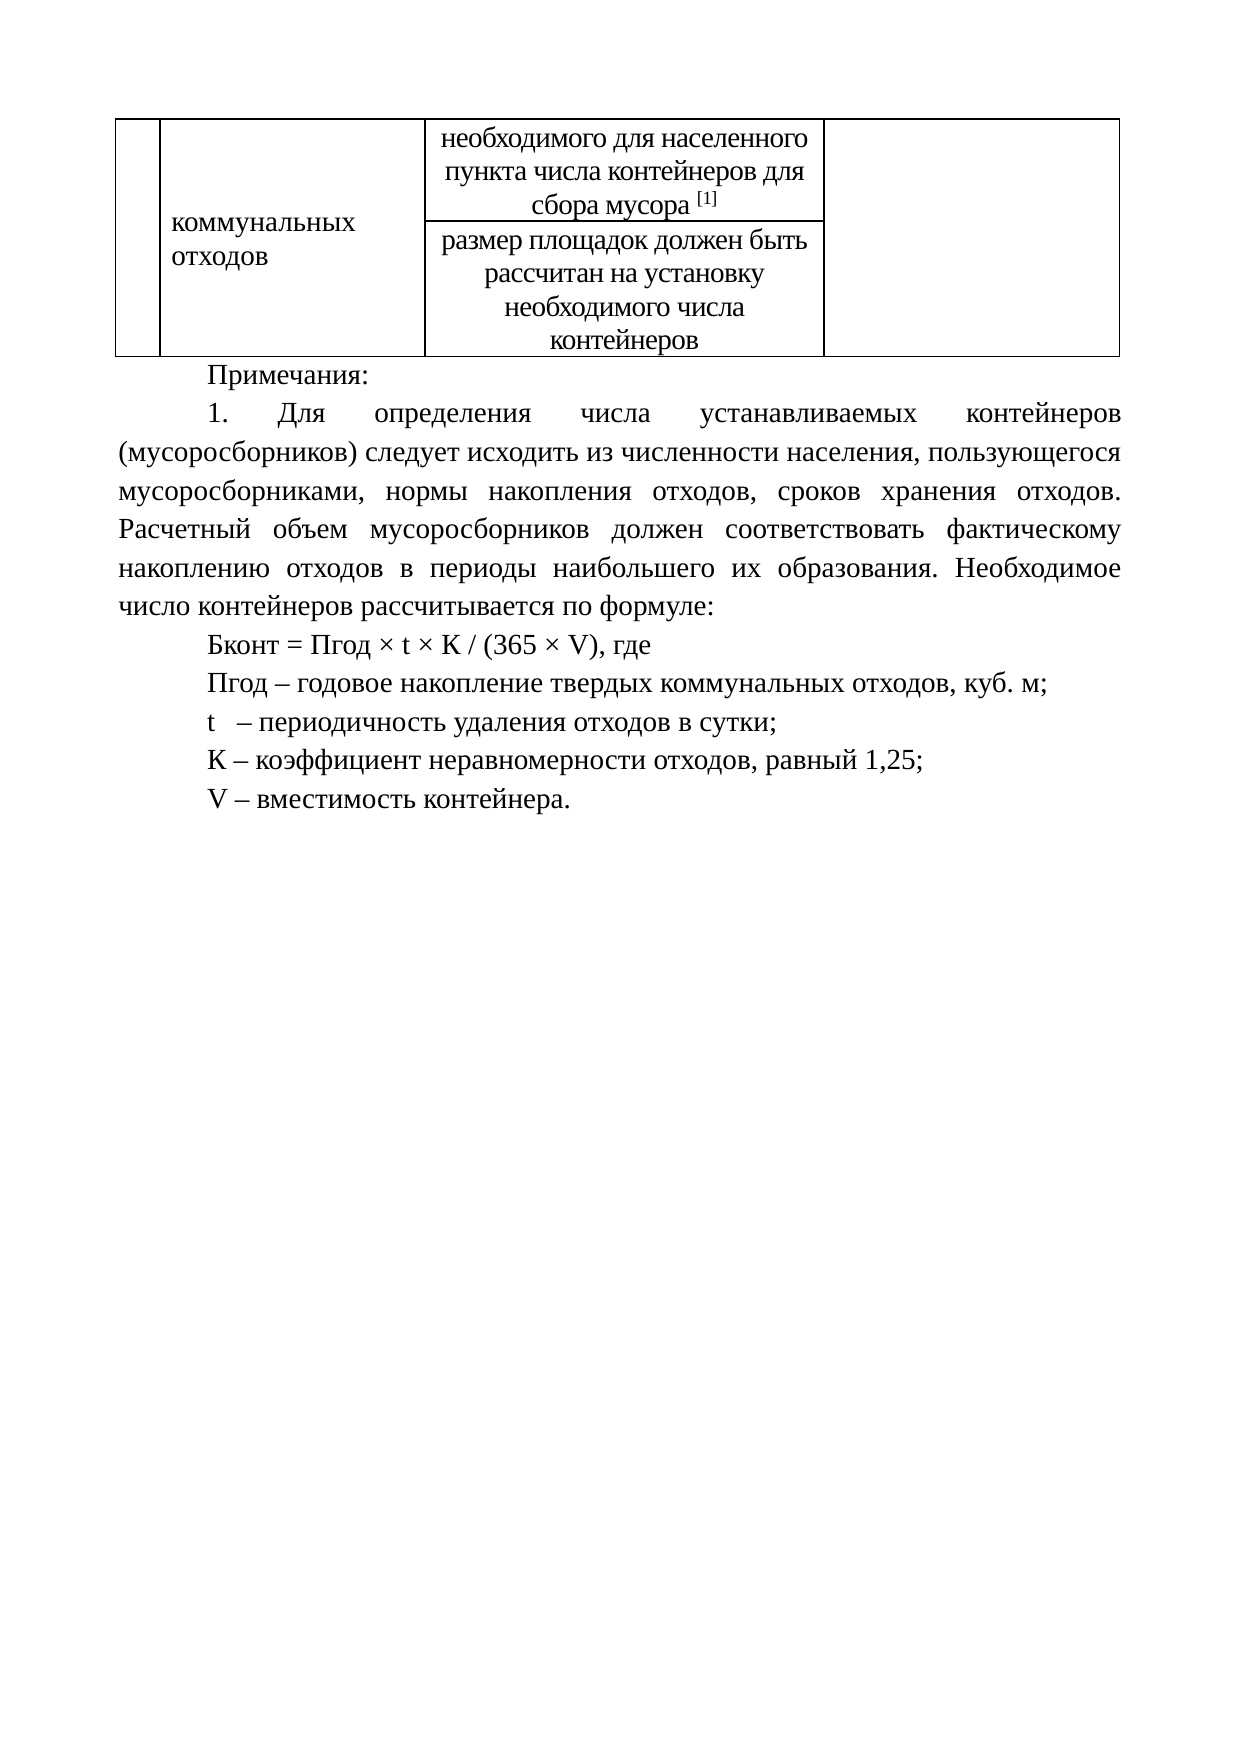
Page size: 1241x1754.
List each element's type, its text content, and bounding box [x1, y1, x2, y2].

text К – коэффициент неравномерности отходов, равный 1,25; [118, 742, 1122, 776]
text Пгод – годовое накопление твердых коммунальных отходов, куб. м; [118, 665, 1122, 699]
table_cell [825, 120, 1119, 356]
text Бконт = Пгод × t × К / (365 × V), где [118, 627, 1122, 660]
text V – вместимость контейнера. [118, 781, 1122, 814]
table_cell [116, 120, 159, 356]
table_cell коммунальных отходов [161, 120, 424, 356]
table_cell необходимого для населенного пункта числа контейнеров для сбора мусора [1] [426, 120, 823, 220]
text Примечания: [118, 357, 1122, 391]
text 1. Для определения числа устанавливаемых контейнеров (мусоросборников) следует исходить из численности населения, пользующегося мусоросборниками, нормы накопления отходов, сроков хранения отходов. Расчетный объем мусоросборников должен соответствовать фактическому накоплению отходов в периоды наибольшего их образования. Необходимое число контейнеров рассчитывается по формуле: [118, 396, 1122, 622]
table_cell размер площадок должен быть рассчитан на установку необходимого числа контейнеров [426, 222, 823, 356]
text t – периодичность удаления отходов в сутки; [118, 704, 1122, 737]
